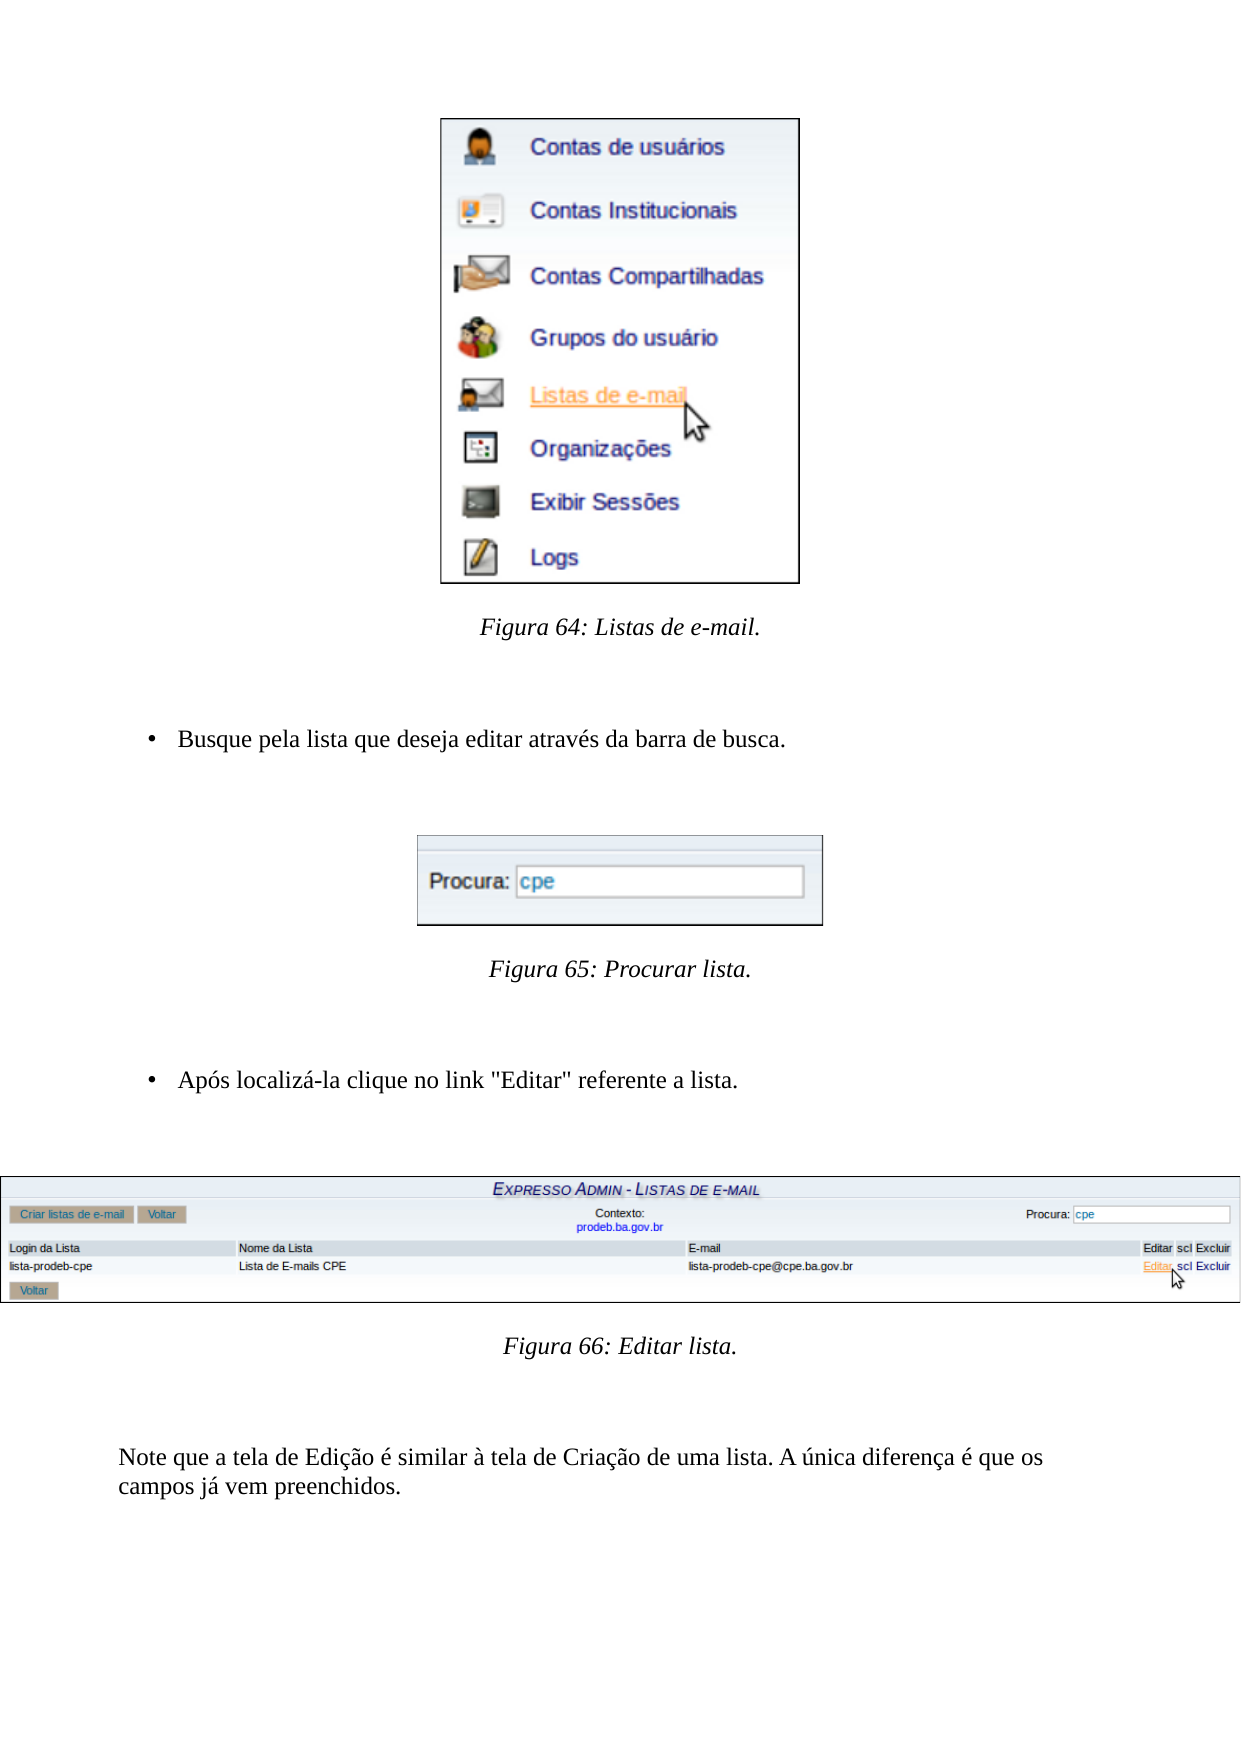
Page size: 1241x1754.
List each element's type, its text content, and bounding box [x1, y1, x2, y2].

picture [0, 1176, 1241, 1303]
text Figura 64: Listas de e-mail. [118, 118, 1122, 641]
picture [417, 835, 824, 926]
text Figura 66: Editar lista. [118, 1303, 1122, 1360]
list Busque pela lista que deseja editar através da barra de busca. [148, 724, 1122, 752]
text Figura 65: Procurar lista. [118, 835, 1122, 983]
text Note que a tela de Edição é similar à tela de Criação de uma lista. A única diferença é que os campos já vem preenchidos. [118, 1442, 1122, 1500]
list Após localizá-la clique no link "Editar" referente a lista. [148, 1066, 1122, 1094]
picture [440, 118, 800, 584]
